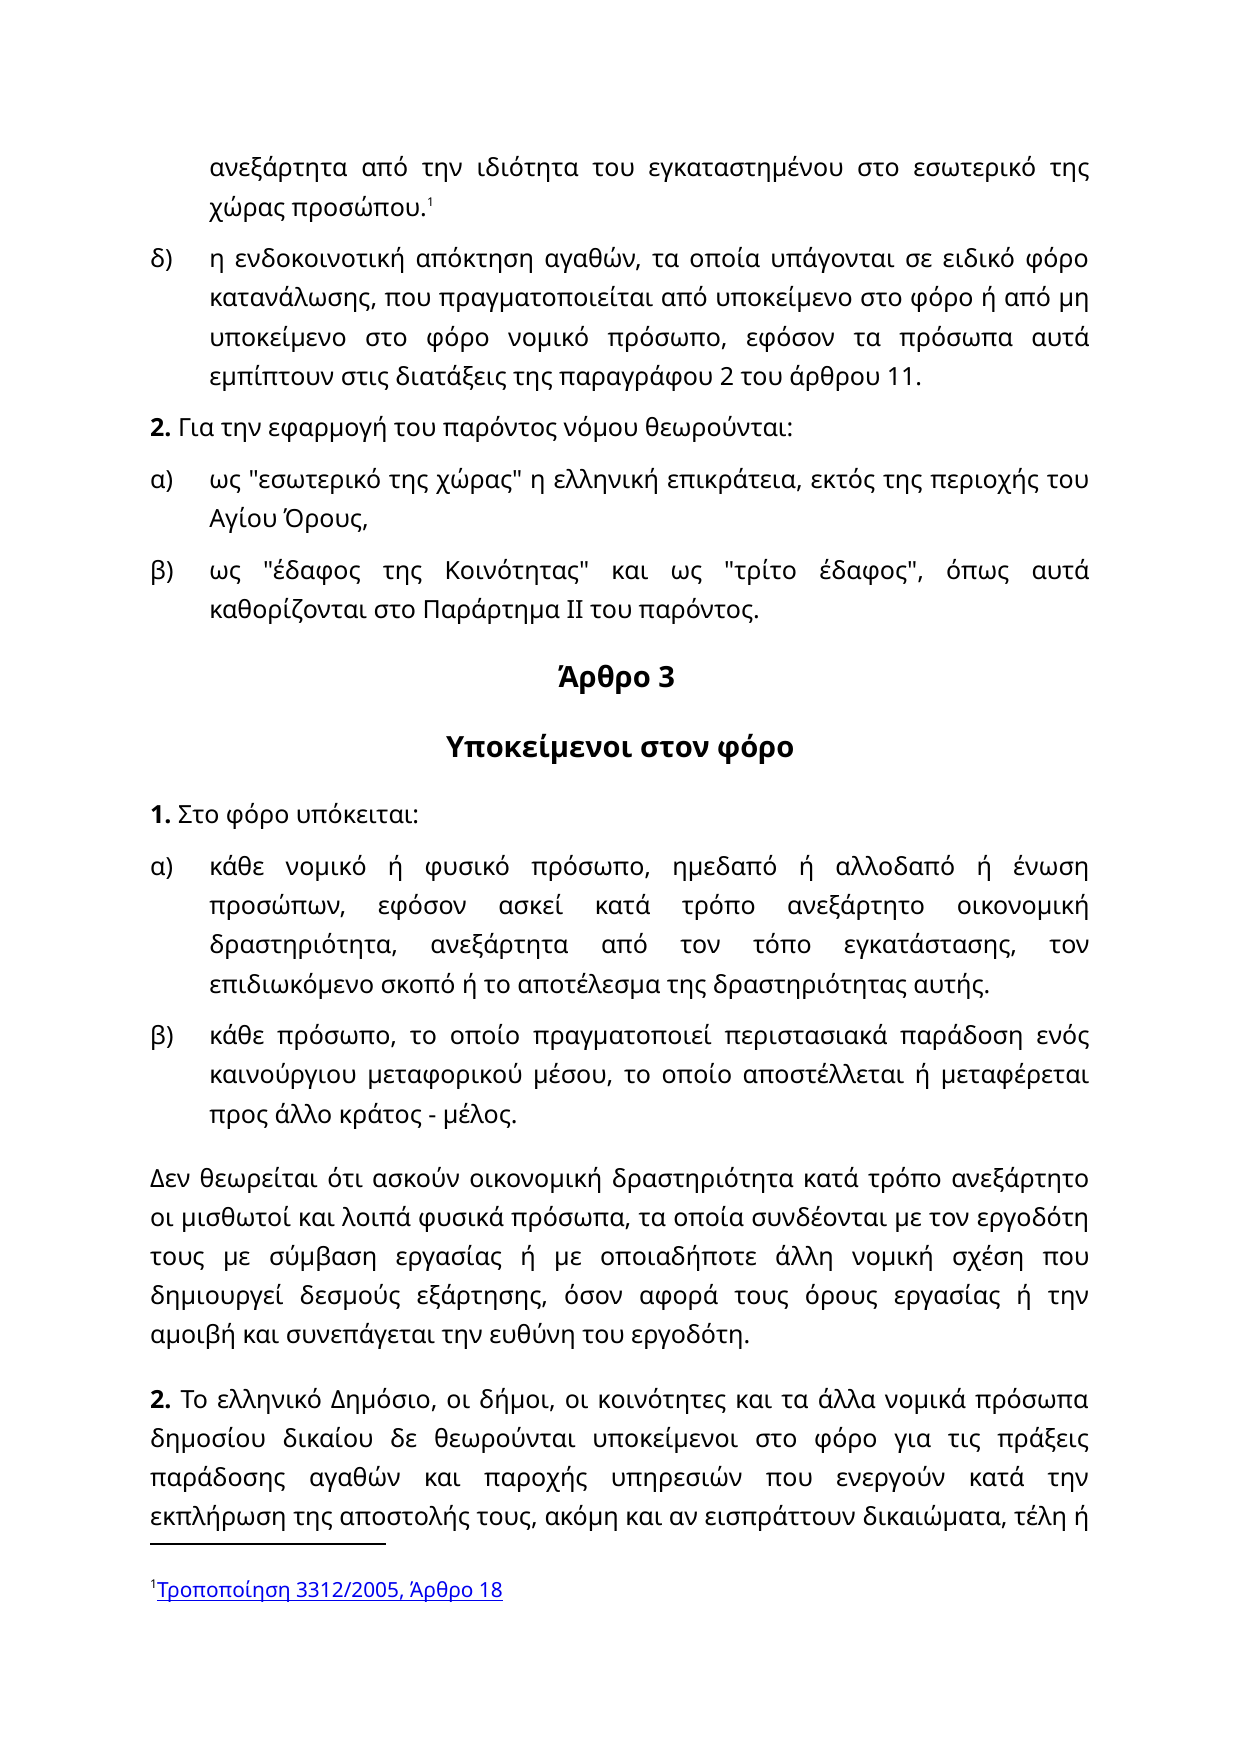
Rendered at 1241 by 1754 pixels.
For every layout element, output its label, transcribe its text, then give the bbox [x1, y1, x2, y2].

list α) κάθε νομικό ή φυσικό πρόσωπο, ημεδαπό ή αλλοδαπό ή ένωση προσώπων, εφόσον ασκεί κατά τρόπο ανεξάρτητο οικονομική δραστηριότητα, ανεξάρτητα από τον τόπο εγκατάστασης, τον επιδιωκόμενο σκοπό ή το αποτέλεσμα της δραστηριότητας αυτής. [150, 849, 1090, 1000]
list β) ως "έδαφος της Κοινότητας" και ως "τρίτο έδαφος", όπως αυτά καθορίζονται στο Παράρτημα II του παρόντος. [150, 552, 1090, 626]
text Τροποποίηση 3312/2005, Άρθρο 18 [150, 1576, 1090, 1604]
text 2. Το ελληνικό Δημόσιο, οι δήμοι, οι κοινότητες και τα άλλα νομικά πρόσωπα δημοσίου δικαίου δε θεωρούνται υποκείμενοι στο φόρο για τις πράξεις παράδοσης αγαθών και παροχής υπηρεσιών που ενεργούν κατά την εκπλήρωση της αποστολής τους, ακόμη και αν εισπράττουν δικαιώματα, τέλη ή [150, 1381, 1090, 1533]
list α) ως "εσωτερικό της χώρας" η ελληνική επικράτεια, εκτός της περιοχής του Αγίου Όρους, [150, 462, 1090, 535]
text 2. Για την εφαρμογή του παρόντος νόμου θεωρούνται: [150, 410, 1090, 444]
subtitle Υποκείμενοι στον φόρο [150, 726, 1090, 766]
list δ) η ενδοκοινοτική απόκτηση αγαθών, τα οποία υπάγονται σε ειδικό φόρο κατανάλωσης, που πραγματοποιείται από υποκείμενο στο φόρο ή από μη υποκείμενο στο φόρο νομικό πρόσωπο, εφόσον τα πρόσωπα αυτά εμπίπτουν στις διατάξεις της παραγράφου 2 του άρθρου 11. [150, 241, 1090, 392]
subtitle Άρθρο 3 [150, 656, 1090, 696]
text Δεν θεωρείται ότι ασκούν οικονομική δραστηριότητα κατά τρόπο ανεξάρτητο οι μισθωτοί και λοιπά φυσικά πρόσωπα, τα οποία συνδέονται με τον εργοδότη τους με σύμβαση εργασίας ή με οποιαδήποτε άλλη νομική σχέση που δημιουργεί δεσμούς εξάρτησης, όσον αφορά τους όρους εργασίας ή την αμοιβή και συνεπάγεται την ευθύνη του εργοδότη. [150, 1160, 1090, 1351]
list β) κάθε πρόσωπο, το οποίο πραγματοποιεί περιστασιακά παράδοση ενός καινούργιου μεταφορικού μέσου, το οποίο αποστέλλεται ή μεταφέρεται προς άλλο κράτος - μέλος. [150, 1018, 1090, 1130]
list ανεξάρτητα από την ιδιότητα του εγκαταστημένου στο εσωτερικό της χώρας προσώπου. [150, 150, 1090, 223]
text 1. Στο φόρο υπόκειται: [150, 797, 1090, 831]
